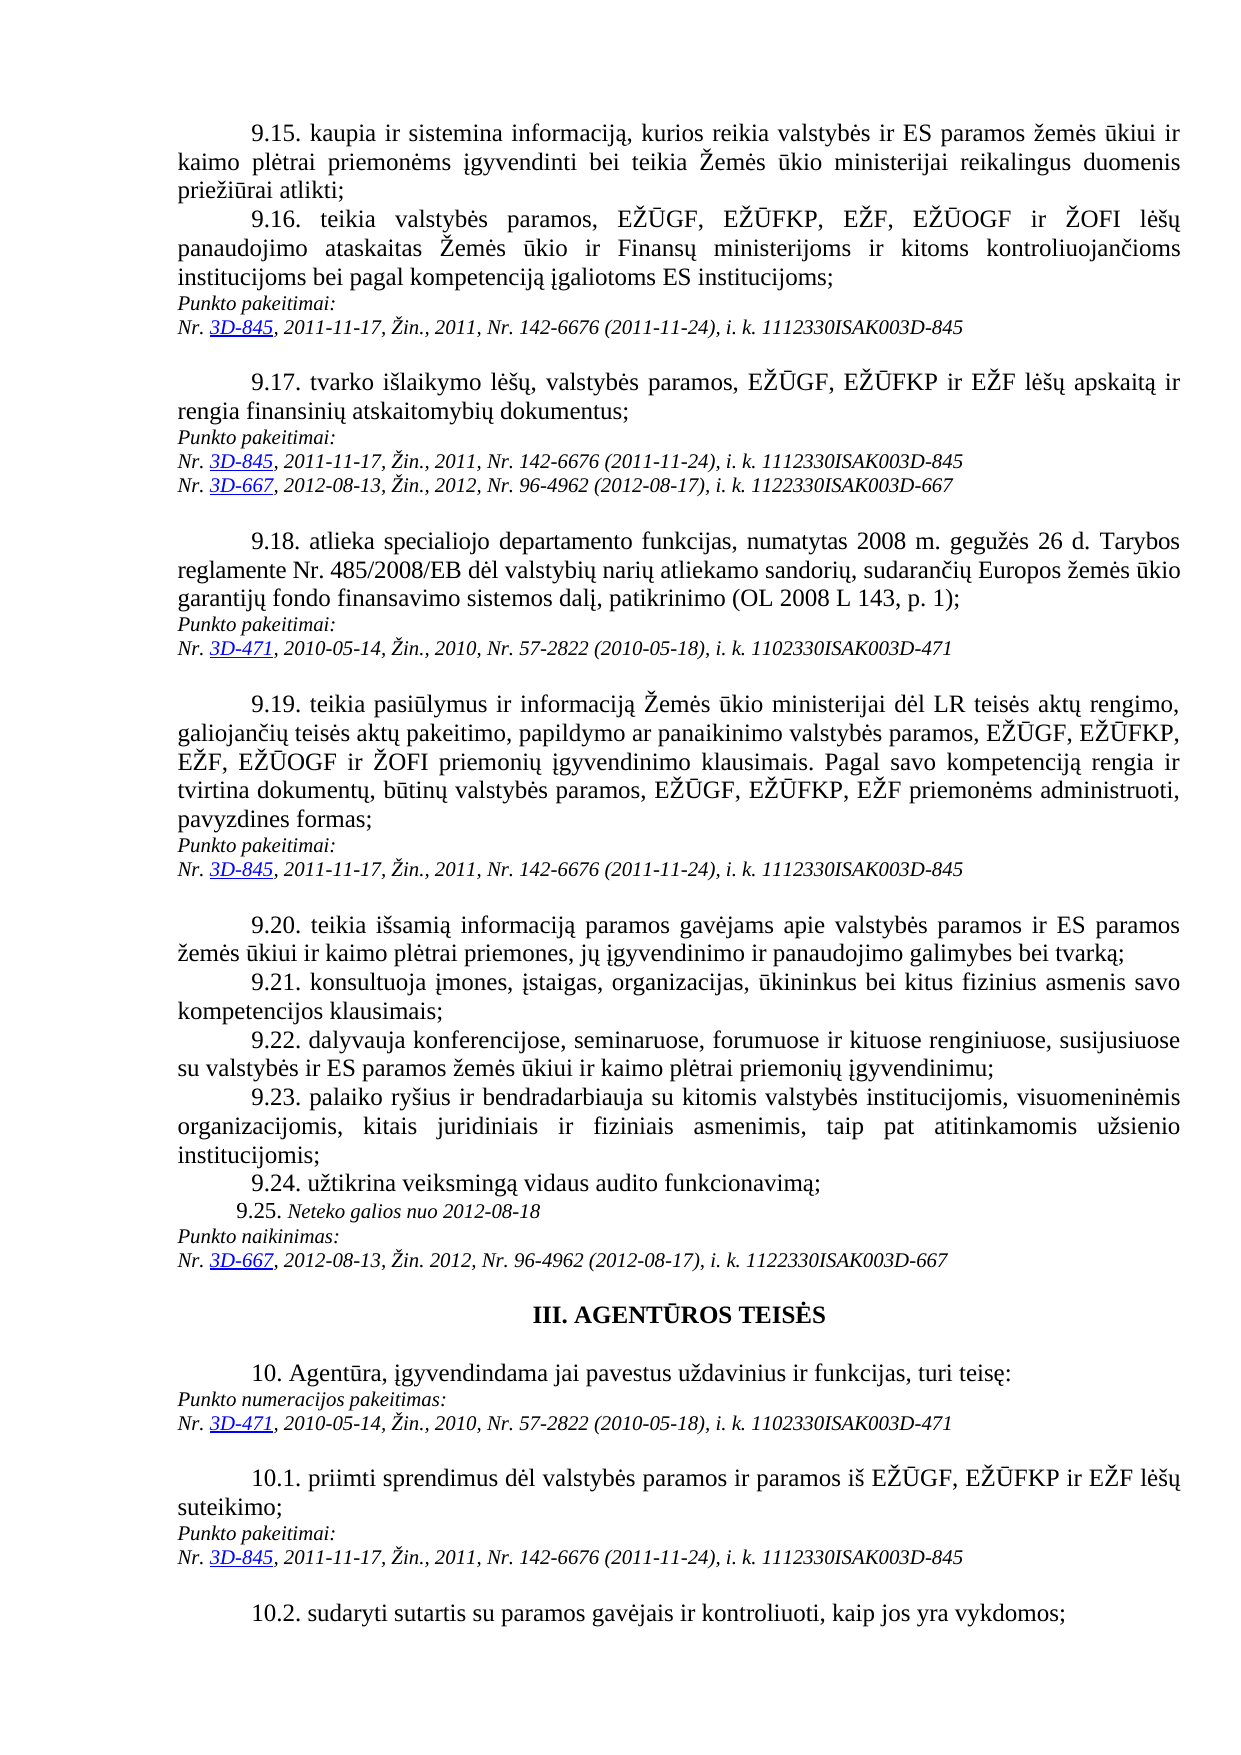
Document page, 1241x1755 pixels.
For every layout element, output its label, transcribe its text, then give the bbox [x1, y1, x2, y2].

text 9.23. palaiko ryšius ir bendradarbiauja su kitomis valstybės institucijomis, visuomeninėmis organizacijomis, kitais juridiniais ir fiziniais asmenimis, taip pat atitinkamomis užsienio institucijomis; [177, 1082, 1181, 1168]
text Punkto pakeitimai: [177, 833, 1181, 857]
text Punkto naikinimas: [177, 1223, 1181, 1248]
text Punkto pakeitimai: [177, 612, 1181, 636]
text 9.15. kaupia ir sistemina informaciją, kurios reikia valstybės ir ES paramos žemės ūkiui ir kaimo plėtrai priemonėms įgyvendinti bei teikia Žemės ūkio ministerijai reikalingus duomenis priežiūrai atlikti; [177, 118, 1181, 204]
text Punkto numeracijos pakeitimas: [177, 1387, 1181, 1411]
text 10.2. sudaryti sutartis su paramos gavėjais ir kontroliuoti, kaip jos yra vykdomos; [177, 1598, 1181, 1627]
text Nr. 3D-667, 2012-08-13, Žin. 2012, Nr. 96-4962 (2012-08-17), i. k. 1122330ISAK003D-667 [177, 1248, 1181, 1272]
text Punkto pakeitimai: [177, 1521, 1181, 1545]
text 10. Agentūra, įgyvendindama jai pavestus uždavinius ir funkcijas, turi teisę: [177, 1358, 1181, 1387]
text Nr. 3D-667, 2012-08-13, Žin., 2012, Nr. 96-4962 (2012-08-17), i. k. 1122330ISAK003D-667 [177, 473, 1181, 497]
text Nr. 3D-845, 2011-11-17, Žin., 2011, Nr. 142-6676 (2011-11-24), i. k. 1112330ISAK003D-845 [177, 315, 1181, 339]
text 9.22. dalyvauja konferencijose, seminaruose, forumuose ir kituose renginiuose, susijusiuose su valstybės ir ES paramos žemės ūkiui ir kaimo plėtrai priemonių įgyvendinimu; [177, 1025, 1181, 1082]
text Nr. 3D-471, 2010-05-14, Žin., 2010, Nr. 57-2822 (2010-05-18), i. k. 1102330ISAK003D-471 [177, 1411, 1181, 1435]
text Punkto pakeitimai: [177, 425, 1181, 449]
text III. AGENTŪROS TEISĖS [177, 1300, 1181, 1329]
text Punkto pakeitimai: [177, 291, 1181, 315]
text 9.19. teikia pasiūlymus ir informaciją Žemės ūkio ministerijai dėl LR teisės aktų rengimo, galiojančių teisės aktų pakeitimo, papildymo ar panaikinimo valstybės paramos, EŽŪGF, EŽŪFKP, EŽF, EŽŪOGF ir ŽOFI priemonių įgyvendinimo klausimais. Pagal savo kompetenciją rengia ir tvirtina dokumentų, būtinų valstybės paramos, EŽŪGF, EŽŪFKP, EŽF priemonėms administruoti, pavyzdines formas; [177, 689, 1181, 833]
text 9.18. atlieka specialiojo departamento funkcijas, numatytas 2008 m. gegužės 26 d. Tarybos reglamente Nr. 485/2008/EB dėl valstybių narių atliekamo sandorių, sudarančių Europos žemės ūkio garantijų fondo finansavimo sistemos dalį, patikrinimo (OL 2008 L 143, p. 1); [177, 526, 1181, 612]
text 10.1. priimti sprendimus dėl valstybės paramos ir paramos iš EŽŪGF, EŽŪFKP ir EŽF lėšų suteikimo; [177, 1463, 1181, 1521]
text 9.21. konsultuoja įmones, įstaigas, organizacijas, ūkininkus bei kitus fizinius asmenis savo kompetencijos klausimais; [177, 967, 1181, 1025]
text 9.20. teikia išsamią informaciją paramos gavėjams apie valstybės paramos ir ES paramos žemės ūkiui ir kaimo plėtrai priemones, jų įgyvendinimo ir panaudojimo galimybes bei tvarką; [177, 910, 1181, 967]
text 9.17. tvarko išlaikymo lėšų, valstybės paramos, EŽŪGF, EŽŪFKP ir EŽF lėšų apskaitą ir rengia finansinių atskaitomybių dokumentus; [177, 367, 1181, 425]
text 9.16. teikia valstybės paramos, EŽŪGF, EŽŪFKP, EŽF, EŽŪOGF ir ŽOFI lėšų panaudojimo ataskaitas Žemės ūkio ir Finansų ministerijoms ir kitoms kontroliuojančioms institucijoms bei pagal kompetenciją įgaliotoms ES institucijoms; [177, 204, 1181, 291]
text 9.24. užtikrina veiksmingą vidaus audito funkcionavimą; [177, 1168, 1181, 1197]
text Nr. 3D-845, 2011-11-17, Žin., 2011, Nr. 142-6676 (2011-11-24), i. k. 1112330ISAK003D-845 [177, 857, 1181, 881]
text Nr. 3D-845, 2011-11-17, Žin., 2011, Nr. 142-6676 (2011-11-24), i. k. 1112330ISAK003D-845 [177, 1545, 1181, 1569]
text 9.25. Neteko galios nuo 2012-08-18 [177, 1197, 1181, 1223]
text Nr. 3D-845, 2011-11-17, Žin., 2011, Nr. 142-6676 (2011-11-24), i. k. 1112330ISAK003D-845 [177, 449, 1181, 473]
text Nr. 3D-471, 2010-05-14, Žin., 2010, Nr. 57-2822 (2010-05-18), i. k. 1102330ISAK003D-471 [177, 636, 1181, 660]
